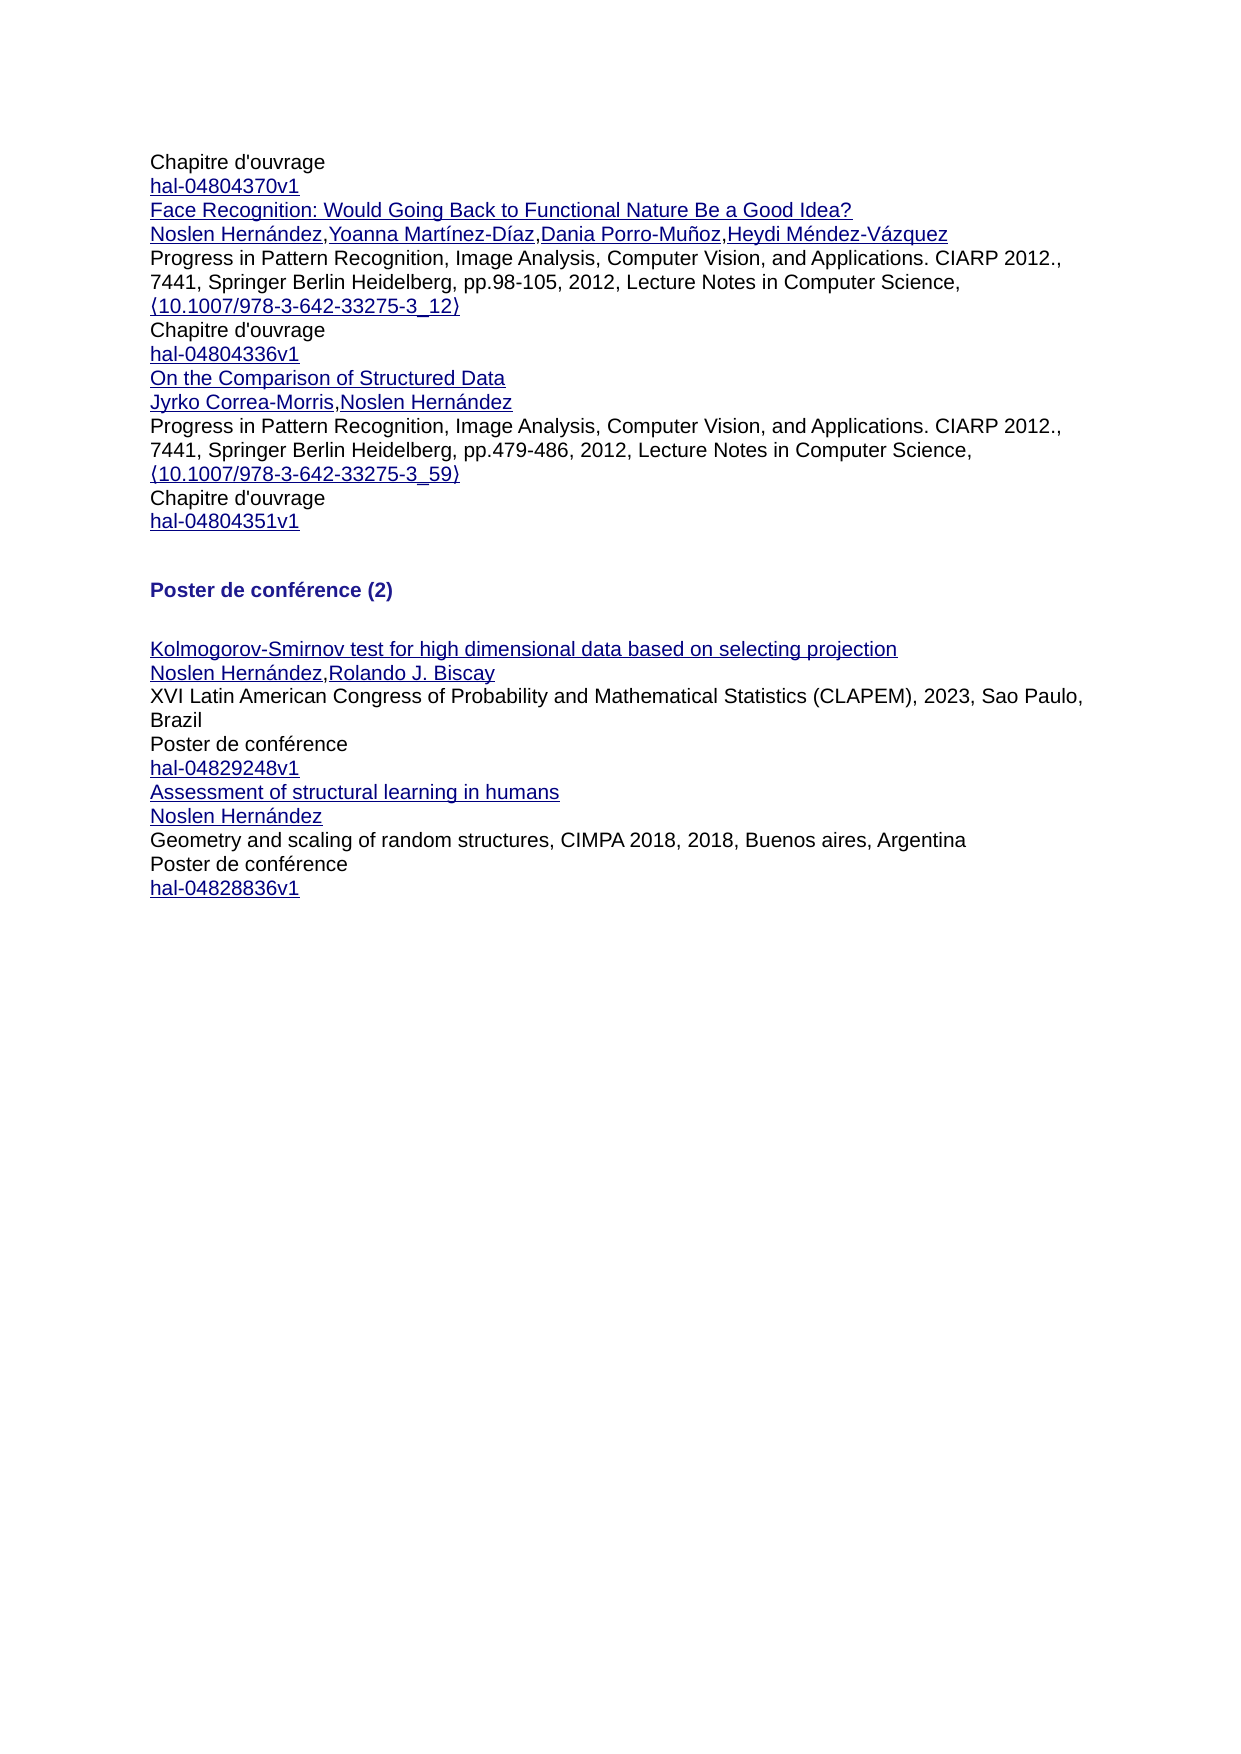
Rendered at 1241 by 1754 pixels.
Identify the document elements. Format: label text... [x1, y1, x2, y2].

table_cell On the Comparison of Structured Data Jyrko Correa-Morris,Noslen Hernández Progress in Pattern Recognition, Image Analysis, Computer Vision, and Applications. CIARP 2012., 7441, Springer Berlin Heidelberg, pp.479-486, 2012, Lecture Notes in Computer Science, ⟨10.1007/978-3-642-33275-3_59⟩ Chapitre d'ouvrage hal-04804351v1 [150, 366, 1090, 533]
table_cell Assessment of structural learning in humans Noslen Hernández Geometry and scaling of random structures, CIMPA 2018, 2018, Buenos aires, Argentina Poster de conférence hal-04828836v1 [150, 780, 1090, 900]
table_header Kolmogorov-Smirnov test for high dimensional data based on selecting projection Noslen Hernández,Rolando J. Biscay XVI Latin American Congress of Probability and Mathematical Statistics (CLAPEM), 2023, Sao Paulo, Brazil Poster de conférence hal-04829248v1 [150, 636, 1090, 780]
table_cell Chapitre d'ouvrage hal-04804370v1 [150, 150, 1090, 198]
table_cell Face Recognition: Would Going Back to Functional Nature Be a Good Idea? Noslen Hernández,Yoanna Martínez-Díaz,Dania Porro-Muñoz,Heydi Méndez-Vázquez Progress in Pattern Recognition, Image Analysis, Computer Vision, and Applications. CIARP 2012., 7441, Springer Berlin Heidelberg, pp.98-105, 2012, Lecture Notes in Computer Science, ⟨10.1007/978-3-642-33275-3_12⟩ Chapitre d'ouvrage hal-04804336v1 [150, 198, 1090, 366]
subtitle Poster de conférence (2) [150, 578, 1090, 602]
